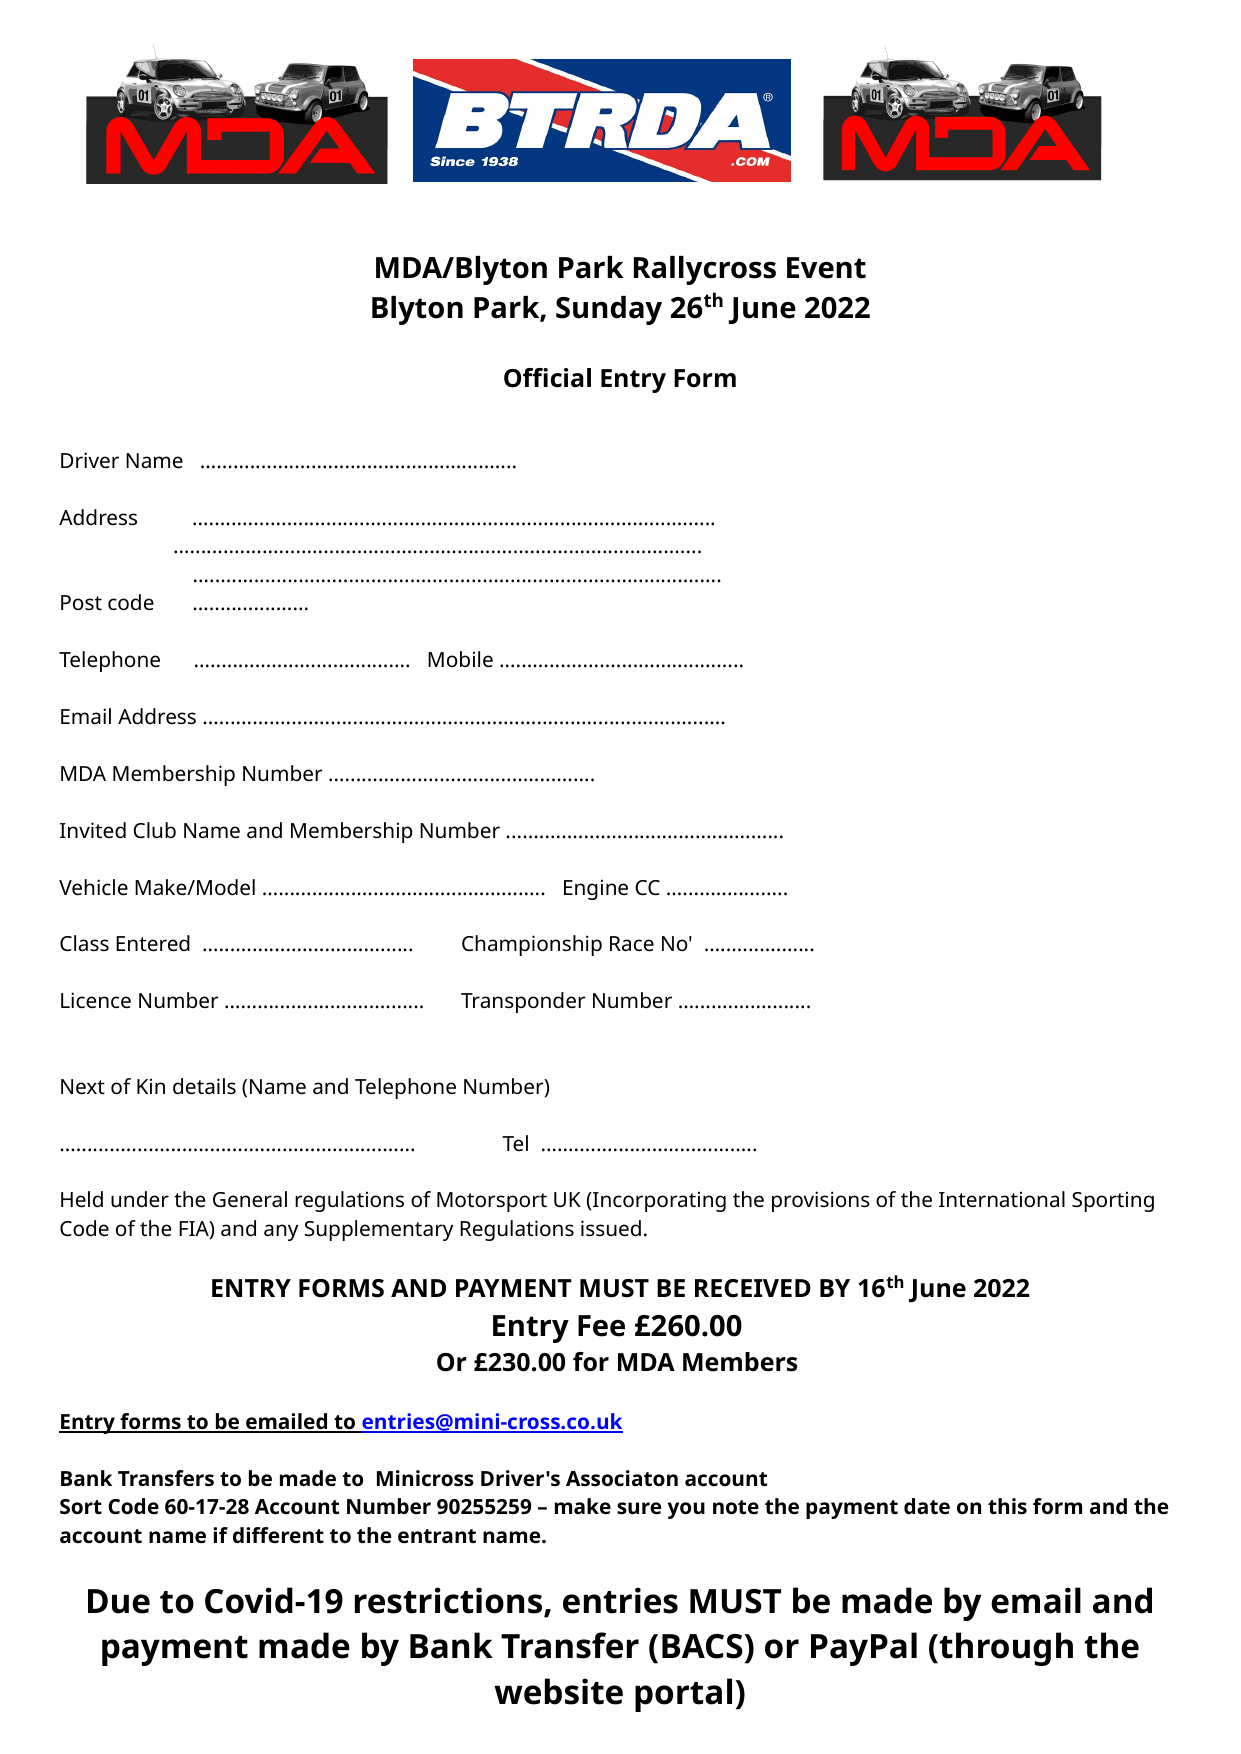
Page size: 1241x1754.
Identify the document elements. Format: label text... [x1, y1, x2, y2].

text ENTRY FORMS AND PAYMENT MUST BE RECEIVED BY 16th June 2022 [59, 1271, 1181, 1305]
text Blyton Park, Sunday 26th June 2022 [59, 287, 1181, 327]
text Sort Code 60-17-28 Account Number 90255259 – make sure you note the payment date on this form and the account name if different to the entrant name. [59, 1492, 1181, 1549]
text Address …........................................................................................... [59, 503, 1181, 531]
text Telephone ….................................... Mobile …......................................... [59, 645, 1181, 674]
text …............................................................................................ [59, 531, 1181, 560]
text Driver Name …...................................................... [59, 446, 1181, 474]
text Licence Number …................................. Transponder Number …..................... [59, 986, 1181, 1015]
text Invited Club Name and Membership Number .................................................. [59, 816, 1181, 844]
text Due to Covid-19 restrictions, entries MUST be made by email and payment made by Bank Transfer (BACS) or PayPal (through the website portal) [59, 1578, 1181, 1714]
text Post code ….................. [59, 588, 1181, 617]
text Class Entered …................................... Championship Race No' …................. [59, 929, 1181, 958]
text …............................................................................................ [59, 560, 1181, 588]
text Bank Transfers to be made to Minicross Driver's Associaton account [59, 1464, 1181, 1492]
text Official Entry Form [59, 361, 1181, 395]
text MDA/Blyton Park Rallycross Event [59, 247, 1181, 287]
text Held under the General regulations of Motorsport UK (Incorporating the provisions of the International Sporting Code of the FIA) and any Supplementary Regulations issued. [59, 1186, 1181, 1242]
text Entry Fee £260.00 [59, 1305, 1181, 1344]
text MDA Membership Number …............................................. [59, 759, 1181, 787]
text Entry forms to be emailed to entries@mini-cross.co.uk [59, 1407, 1181, 1436]
text Or £230.00 for MDA Members [59, 1344, 1181, 1379]
text Next of Kin details (Name and Telephone Number) [59, 1072, 1181, 1100]
text Vehicle Make/Model …................................................ Engine CC …................... [59, 873, 1181, 901]
text Email Address …........................................................................................... [59, 702, 1181, 731]
text …............................................................. Tel ….................................... [59, 1129, 1181, 1157]
